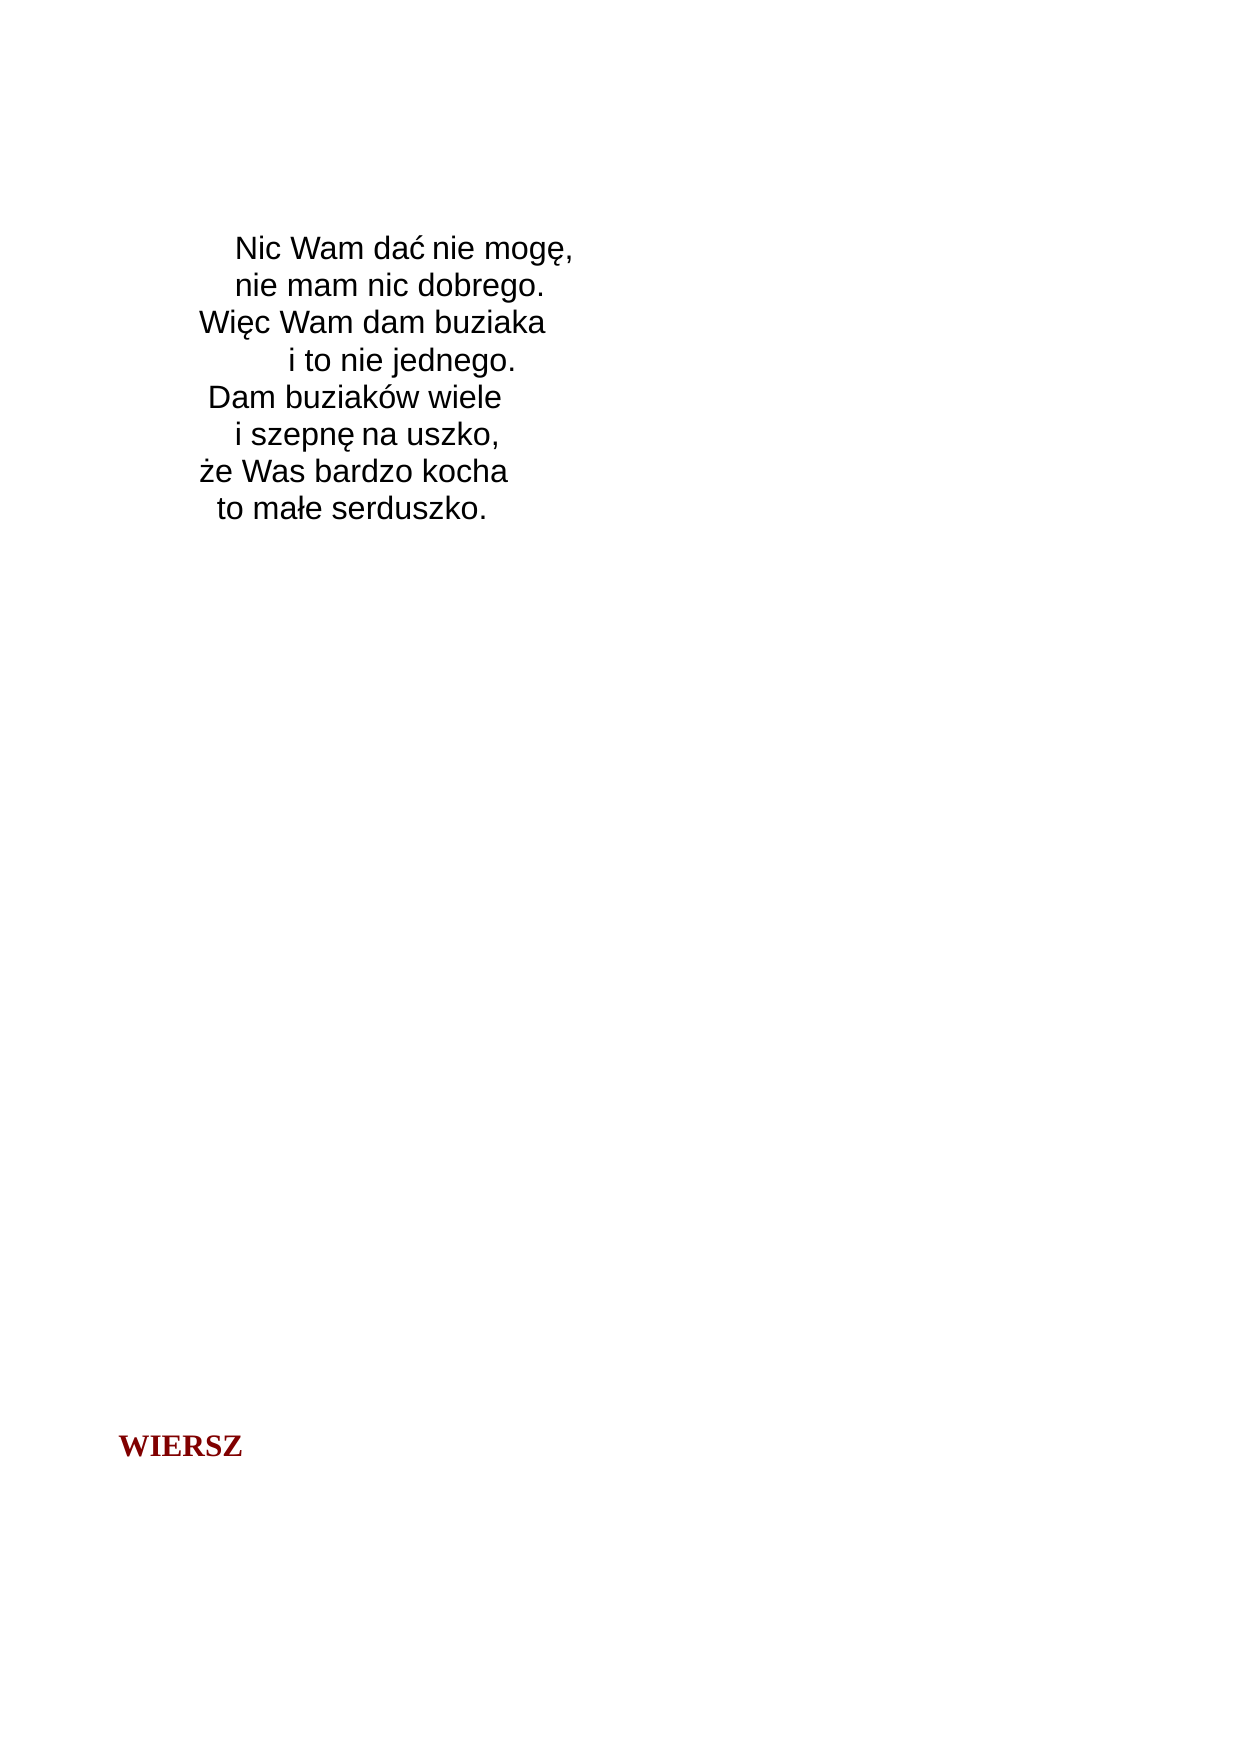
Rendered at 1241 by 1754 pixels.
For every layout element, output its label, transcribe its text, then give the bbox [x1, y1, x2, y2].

text nie mam nic dobrego. [118, 266, 1122, 303]
text że Was bardzo kocha [118, 452, 1122, 489]
text i szepnę na uszko, [118, 415, 1122, 452]
text Nic Wam dać nie mogę, [118, 229, 1122, 266]
text WIERSZ [118, 1427, 1122, 1463]
text to małe serduszko. [118, 489, 1122, 526]
text Więc Wam dam buziaka [118, 303, 1122, 341]
text i to nie jednego. [118, 341, 1122, 378]
text Dam buziaków wiele [118, 378, 1122, 415]
